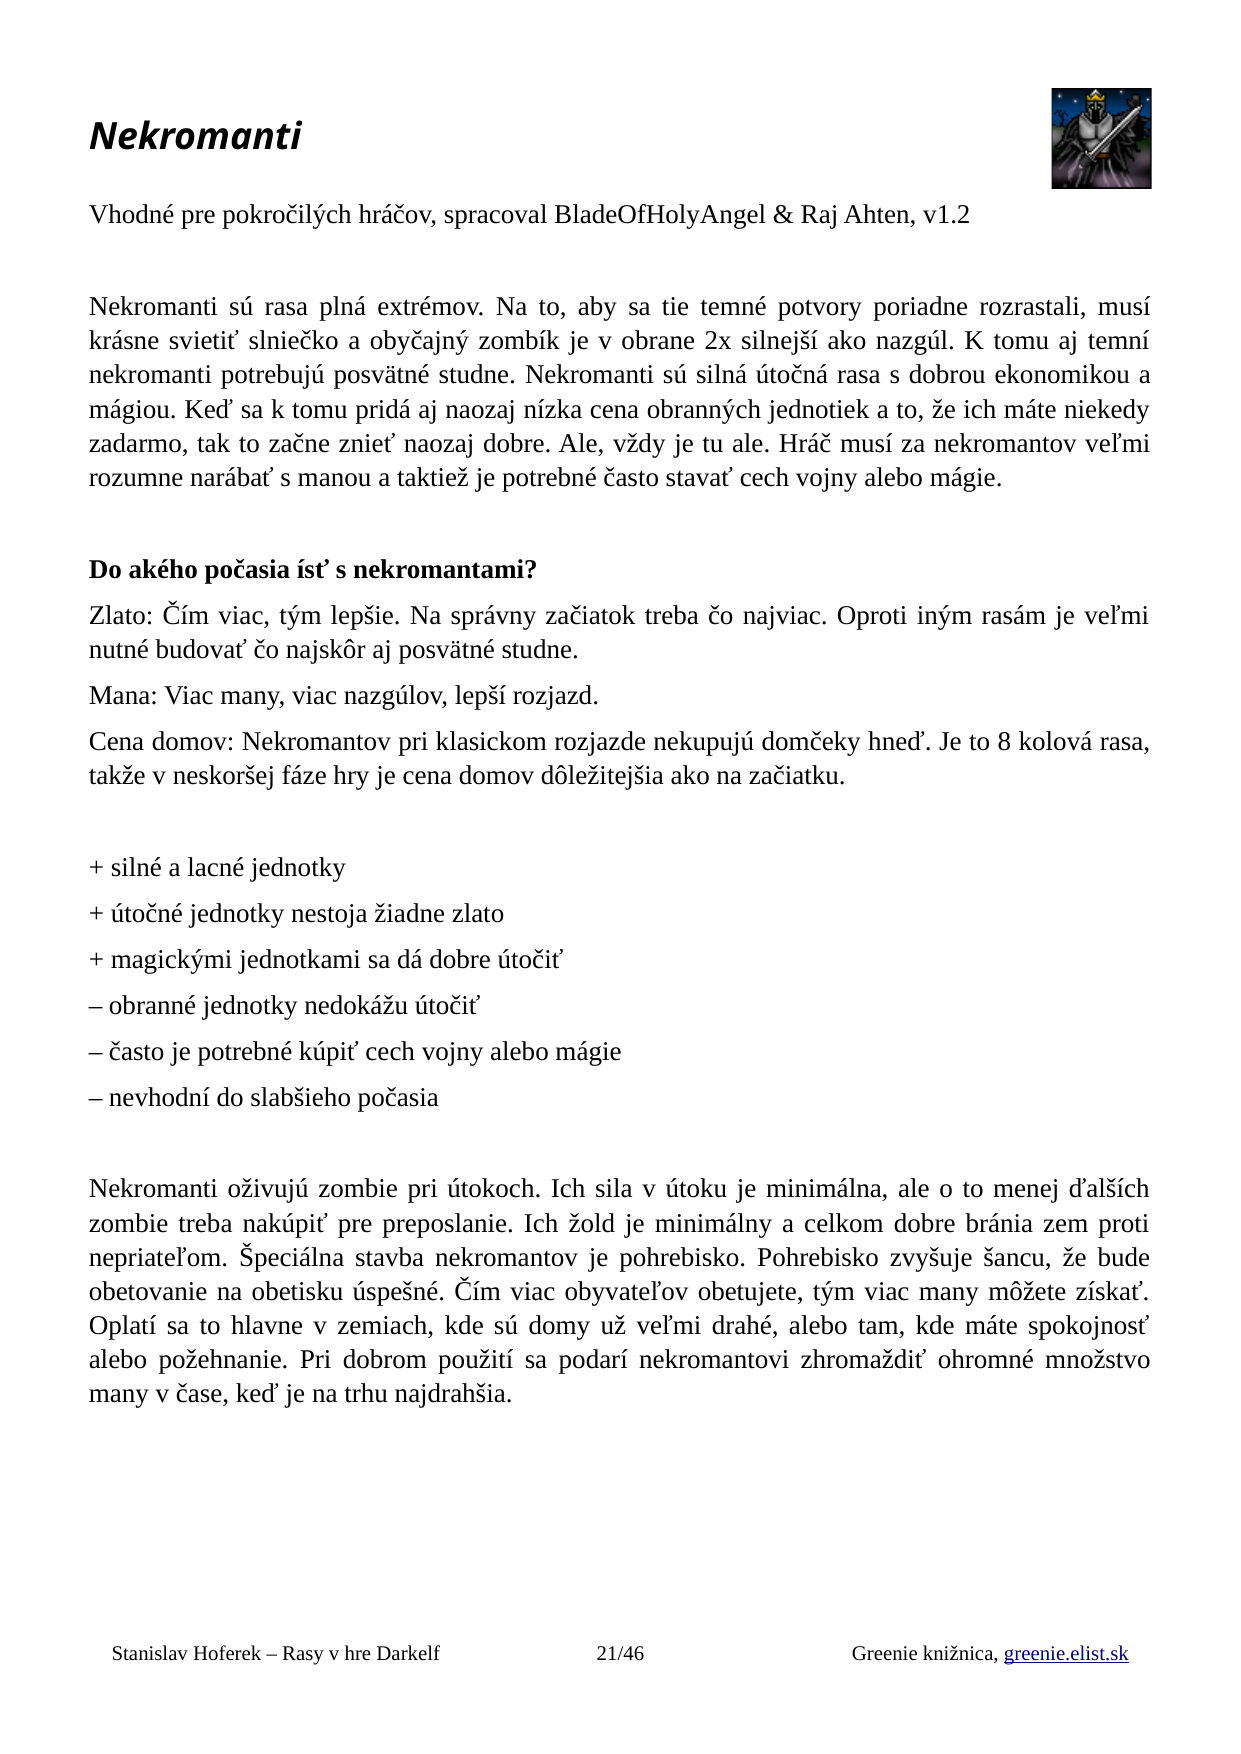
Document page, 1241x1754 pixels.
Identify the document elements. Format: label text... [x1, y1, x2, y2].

text Cena domov: Nekromantov pri klasickom rozjazde nekupujú domčeky hneď. Je to 8 kolová rasa, takže v neskoršej fáze hry je cena domov dôležitejšia ako na začiatku. [88, 725, 1152, 790]
text – obranné jednotky nedokážu útočiť [88, 989, 1152, 1020]
text Vhodné pre pokročilých hráčov, spracoval BladeOfHolyAngel & Raj Ahten, v1.2 [88, 198, 1152, 229]
text Zlato: Čím viac, tým lepšie. Na správny začiatok treba čo najviac. Oproti iným rasám je veľmi nutné budovať čo najskôr aj posvätné studne. [88, 599, 1152, 664]
text Nekromanti sú rasa plná extrémov. Na to, aby sa tie temné potvory poriadne rozrastali, musí krásne svietiť slniečko a obyčajný zombík je v obrane 2x silnejší ako nazgúl. K tomu aj temní nekromanti potrebujú posvätné studne. Nekromanti sú silná útočná rasa s dobrou ekonomikou a mágiou. Keď sa k tomu pridá aj naozaj nízka cena obranných jednotiek a to, že ich máte niekedy zadarmo, tak to začne znieť naozaj dobre. Ale, vždy je tu ale. Hráč musí za nekromantov veľmi rozumne narábať s manou a taktiež je potrebné často stavať cech vojny alebo mágie. [88, 290, 1152, 492]
text – nevhodní do slabšieho počasia [88, 1081, 1152, 1112]
text Nekromanti oživujú zombie pri útokoch. Ich sila v útoku je minimálna, ale o to menej ďalších zombie treba nakúpiť pre preposlanie. Ich žold je minimálny a celkom dobre bránia zem proti nepriateľom. Špeciálna stavba nekromantov je pohrebisko. Pohrebisko zvyšuje šancu, že bude obetovanie na obetisku úspešné. Čím viac obyvateľov obetujete, tým viac many môžete získať. Oplatí sa to hlavne v zemiach, kde sú domy už veľmi drahé, alebo tam, kde máte spokojnosť alebo požehnanie. Pri dobrom použití sa podarí nekromantovi zhromaždiť ohromné množstvo many v čase, keď je na trhu najdrahšia. [88, 1173, 1152, 1409]
picture [1051, 88, 1152, 189]
text Do akého počasia ísť s nekromantami? [88, 553, 1152, 584]
text – často je potrebné kúpiť cech vojny alebo mágie [88, 1035, 1152, 1066]
text + útočné jednotky nestoja žiadne zlato [88, 897, 1152, 928]
subtitle Nekromanti [88, 109, 1051, 160]
text + magickými jednotkami sa dá dobre útočiť [88, 943, 1152, 974]
text + silné a lacné jednotky [88, 851, 1152, 882]
text Mana: Viac many, viac nazgúlov, lepší rozjazd. [88, 679, 1152, 710]
